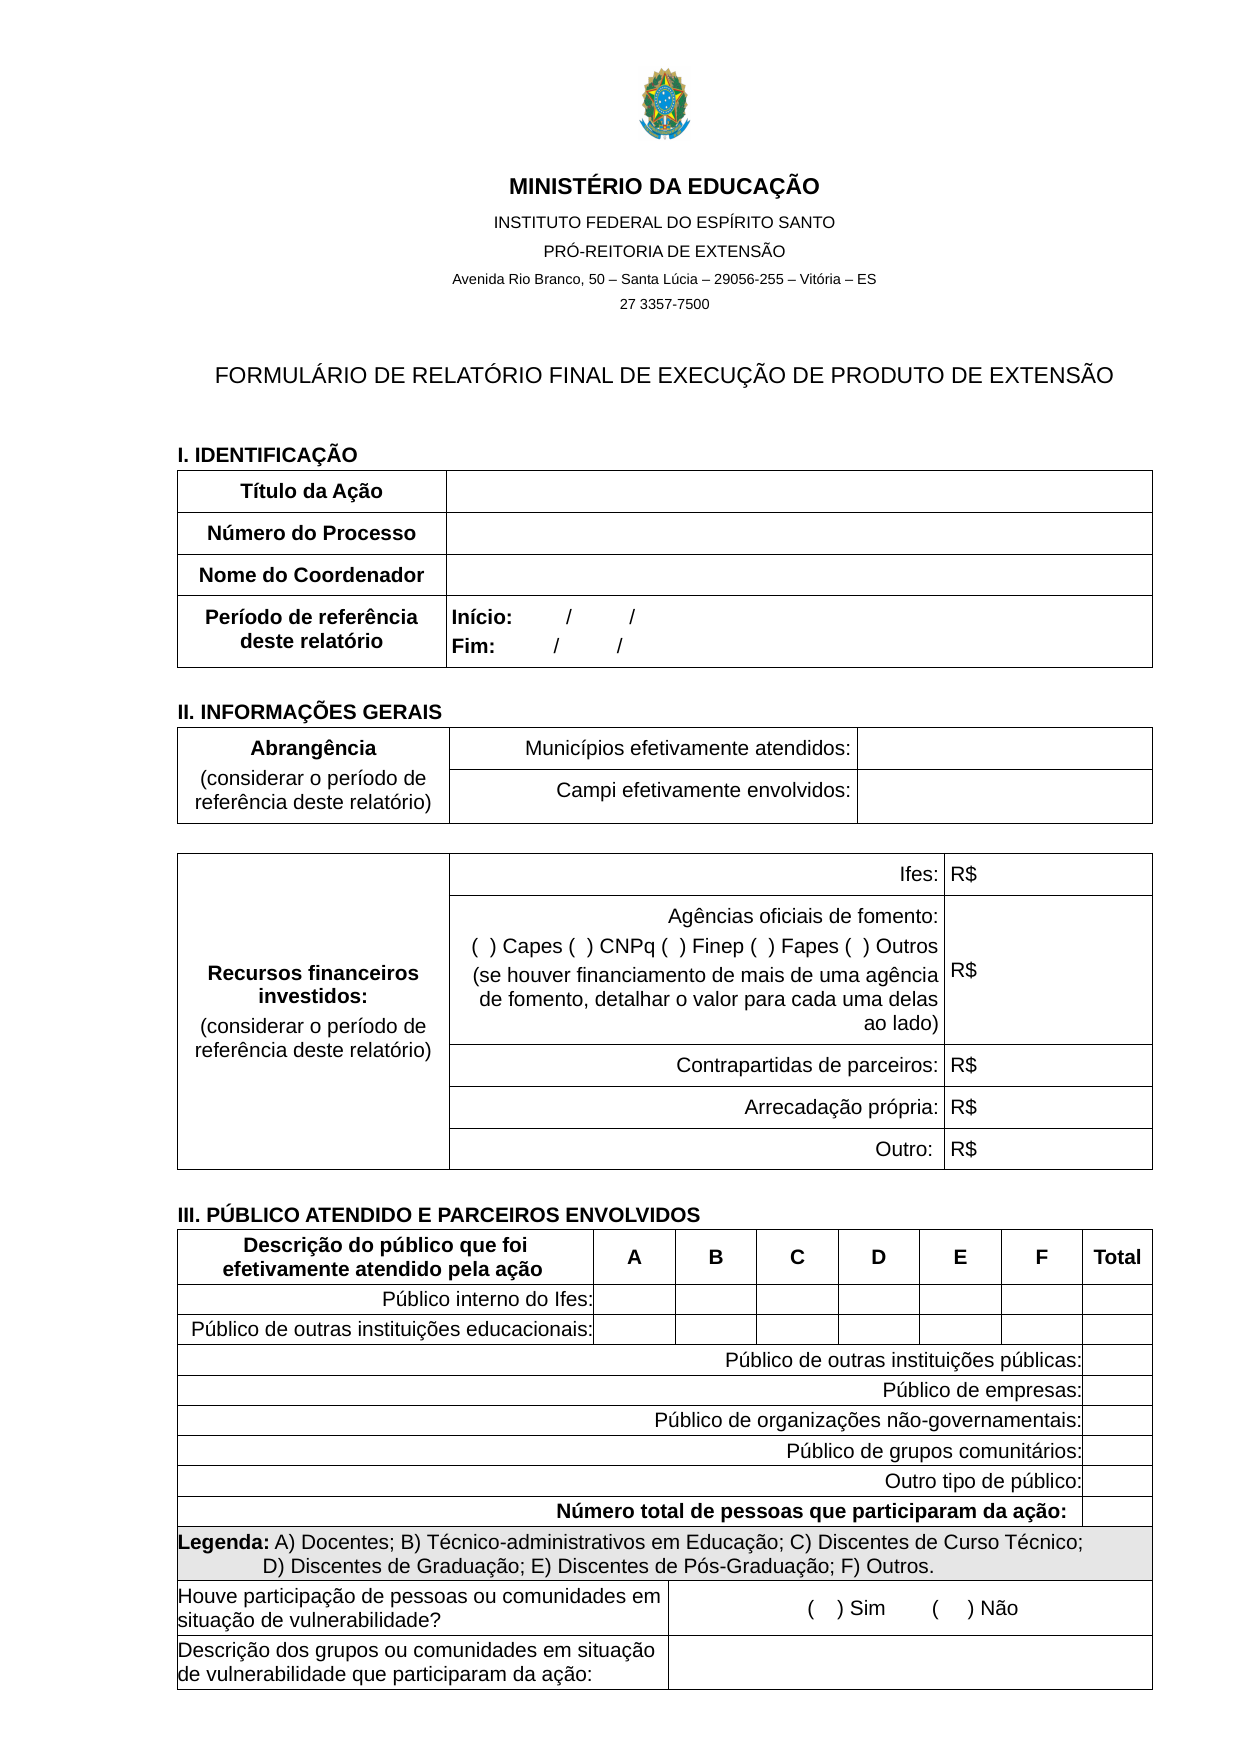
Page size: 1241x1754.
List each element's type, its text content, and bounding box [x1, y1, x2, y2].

text PRÓ-REITORIA DE EXTENSÃO [177, 242, 1152, 261]
table_cell [1083, 1376, 1152, 1405]
table_cell [757, 1315, 838, 1344]
table_cell R$ [945, 1045, 1152, 1086]
table_cell [858, 770, 1152, 822]
table_cell Arrecadação própria: [450, 1087, 944, 1127]
table_cell [447, 513, 1152, 553]
table_cell R$ [945, 1087, 1152, 1127]
table_cell Número total de pessoas que participaram da ação: [178, 1497, 1082, 1526]
table_cell Nome do Coordenador [178, 555, 446, 595]
table_cell [920, 1315, 1001, 1344]
table_header [858, 728, 1152, 769]
table_header R$ [945, 854, 1152, 894]
table_cell [1083, 1497, 1152, 1526]
table_cell Público de organizações não-governamentais: [178, 1406, 1082, 1435]
table_header F [1002, 1230, 1082, 1283]
table_cell Público de empresas: [178, 1376, 1082, 1405]
text II. INFORMAÇÕES GERAIS [177, 700, 1152, 724]
table_cell [839, 1285, 919, 1314]
table_cell [594, 1315, 675, 1344]
table_cell [757, 1285, 838, 1314]
table_cell Legenda: A) Docentes; B) Técnico-administrativos em Educação; C) Discentes de Curso Técnico; D) Discentes de Graduação; E) Discentes de Pós-Graduação; F) Outros. [178, 1527, 1152, 1580]
table_cell [1002, 1285, 1082, 1314]
table_cell [1083, 1466, 1152, 1496]
table_cell Início: / / Fim: / / [447, 596, 1152, 667]
table_cell Campi efetivamente envolvidos: [450, 770, 857, 822]
table_header Ifes: [450, 854, 944, 894]
table_cell Público de outras instituições educacionais: [178, 1315, 593, 1344]
table_header E [920, 1230, 1001, 1283]
table_cell Descrição dos grupos ou comunidades em situação de vulnerabilidade que participaram da ação: [178, 1636, 668, 1689]
text I. IDENTIFICAÇÃO [177, 443, 1152, 467]
table_cell [920, 1285, 1001, 1314]
table_cell Público de outras instituições públicas: [178, 1345, 1082, 1374]
table_cell Público interno do Ifes: [178, 1285, 593, 1314]
table_header A [594, 1230, 675, 1283]
table_cell [1083, 1436, 1152, 1465]
table_cell [1002, 1315, 1082, 1344]
text INSTITUTO FEDERAL DO ESPÍRITO SANTO [177, 213, 1152, 232]
table_cell R$ [945, 1129, 1152, 1169]
table_cell Outro: [450, 1129, 944, 1169]
table_cell R$ [945, 896, 1152, 1044]
table_cell Agências oficiais de fomento: ( ) Capes ( ) CNPq ( ) Finep ( ) Fapes ( ) Outros (se houver financiamento de mais de uma agência de fomento, detalhar o valor para cada uma delas ao lado) [450, 896, 944, 1044]
table_header C [757, 1230, 838, 1283]
table_cell [676, 1315, 756, 1344]
table_cell [1083, 1315, 1152, 1344]
table_cell [839, 1315, 919, 1344]
table_header B [676, 1230, 756, 1283]
table_cell ( ) Sim ( ) Não [669, 1581, 1152, 1634]
table_cell [594, 1285, 675, 1314]
table_cell Número do Processo [178, 513, 446, 553]
table_cell [669, 1636, 1152, 1689]
table_header Descrição do público que foi efetivamente atendido pela ação [178, 1230, 593, 1283]
table_header Municípios efetivamente atendidos: [450, 728, 857, 769]
text 27 3357-7500 [177, 295, 1152, 312]
table_cell [676, 1285, 756, 1314]
table_cell [1083, 1406, 1152, 1435]
text III. PÚBLICO ATENDIDO E PARCEIROS ENVOLVIDOS [177, 1202, 1152, 1226]
table_header Abrangência (considerar o período de referência deste relatório) [178, 728, 449, 822]
table_header D [839, 1230, 919, 1283]
table_header Total [1083, 1230, 1152, 1283]
table_header [447, 471, 1152, 512]
table_cell [1083, 1345, 1152, 1374]
text Avenida Rio Branco, 50 – Santa Lúcia – 29056-255 – Vitória – ES [177, 270, 1152, 287]
table_cell Outro tipo de público: [178, 1466, 1082, 1496]
table_cell Houve participação de pessoas ou comunidades em situação de vulnerabilidade? [178, 1581, 668, 1634]
table_cell [1083, 1285, 1152, 1314]
table_header Recursos financeiros investidos: (considerar o período de referência deste relatório) [178, 854, 449, 1169]
table_header Título da Ação [178, 471, 446, 512]
text MINISTÉRIO DA EDUCAÇÃO [177, 173, 1152, 200]
text FORMULÁRIO DE RELATÓRIO FINAL DE EXECUÇÃO DE PRODUTO DE EXTENSÃO [177, 362, 1152, 389]
table_cell Período de referência deste relatório [178, 596, 446, 667]
table_cell Público de grupos comunitários: [178, 1436, 1082, 1465]
table_cell Contrapartidas de parceiros: [450, 1045, 944, 1086]
table_cell [447, 555, 1152, 595]
